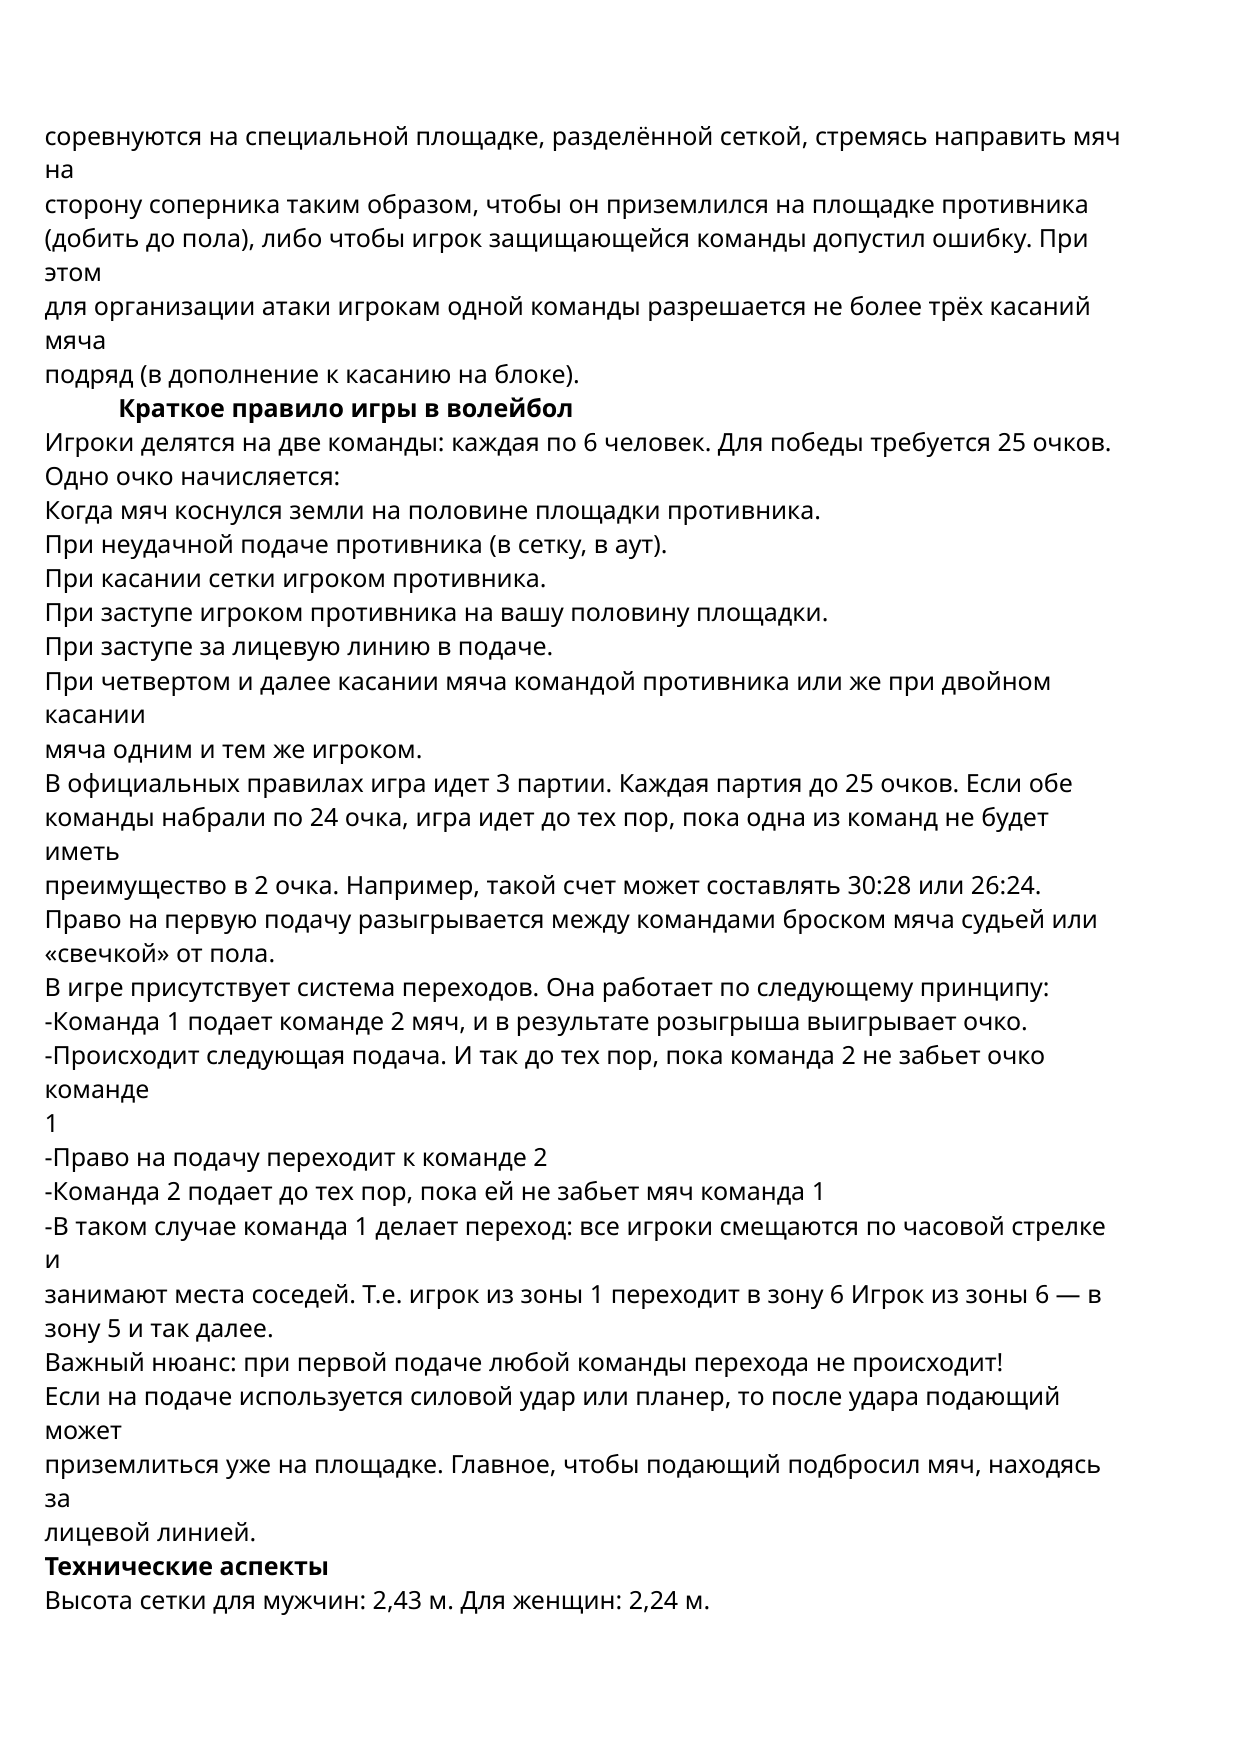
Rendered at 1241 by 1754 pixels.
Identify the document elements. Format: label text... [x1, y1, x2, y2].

text 1 [44, 1106, 1122, 1140]
text -Происходит следующая подача. И так до тех пор, пока команда 2 не забьет очко команде [44, 1038, 1122, 1106]
text При неудачной подаче противника (в сетку, в аут). [44, 527, 1122, 561]
text В игре присутствует система переходов. Она работает по следующему принципу: [44, 970, 1122, 1004]
text Если на подаче используется силовой удар или планер, то после удара подающий может [44, 1378, 1122, 1447]
text Технические аспекты [44, 1549, 1122, 1583]
text Игроки делятся на две команды: каждая по 6 человек. Для победы требуется 25 очков. [44, 425, 1122, 459]
text -Команда 2 подает до тех пор, пока ей не забьет мяч команда 1 [44, 1174, 1122, 1208]
text Право на первую подачу разыгрывается между командами броском мяча судьей или [44, 902, 1122, 936]
text При заступе игроком противника на вашу половину площадки. [44, 595, 1122, 629]
text Высота сетки для мужчин: 2,43 м. Для женщин: 2,24 м. [44, 1583, 1122, 1617]
text (добить до пола), либо чтобы игрок защищающейся команды допустил ошибку. При этом [44, 220, 1122, 288]
text Краткое правило игры в волейбол [118, 391, 1122, 425]
text При касании сетки игроком противника. [44, 561, 1122, 595]
text занимают места соседей. Т.е. игрок из зоны 1 переходит в зону 6 Игрок из зоны 6 — в [44, 1276, 1122, 1310]
text При заступе за лицевую линию в подаче. [44, 629, 1122, 663]
text Одно очко начисляется: [44, 459, 1122, 493]
text для организации атаки игрокам одной команды разрешается не более трёх касаний мяча [44, 288, 1122, 357]
text преимущество в 2 очка. Например, такой счет может составлять 30:28 или 26:24. [44, 867, 1122, 902]
text соревнуются на специальной площадке, разделённой сеткой, стремясь направить мяч на [44, 118, 1122, 186]
text команды набрали по 24 очка, игра идет до тех пор, пока одна из команд не будет иметь [44, 799, 1122, 867]
text подряд (в дополнение к касанию на блоке). [44, 357, 1122, 391]
text -Право на подачу переходит к команде 2 [44, 1140, 1122, 1174]
text Важный нюанс: при первой подаче любой команды перехода не происходит! [44, 1344, 1122, 1378]
text мяча одним и тем же игроком. [44, 731, 1122, 765]
text При четвертом и далее касании мяча командой противника или же при двойном касании [44, 663, 1122, 731]
text зону 5 и так далее. [44, 1310, 1122, 1344]
text -В таком случае команда 1 делает переход: все игроки смещаются по часовой стрелке и [44, 1208, 1122, 1276]
text «свечкой» от пола. [44, 936, 1122, 970]
text лицевой линией. [44, 1515, 1122, 1549]
text приземлиться уже на площадке. Главное, чтобы подающий подбросил мяч, находясь за [44, 1447, 1122, 1515]
text сторону соперника таким образом, чтобы он приземлился на площадке противника [44, 186, 1122, 220]
text -Команда 1 подает команде 2 мяч, и в результате розыгрыша выигрывает очко. [44, 1004, 1122, 1038]
text Когда мяч коснулся земли на половине площадки противника. [44, 493, 1122, 527]
text В официальных правилах игра идет 3 партии. Каждая партия до 25 очков. Если обе [44, 765, 1122, 799]
